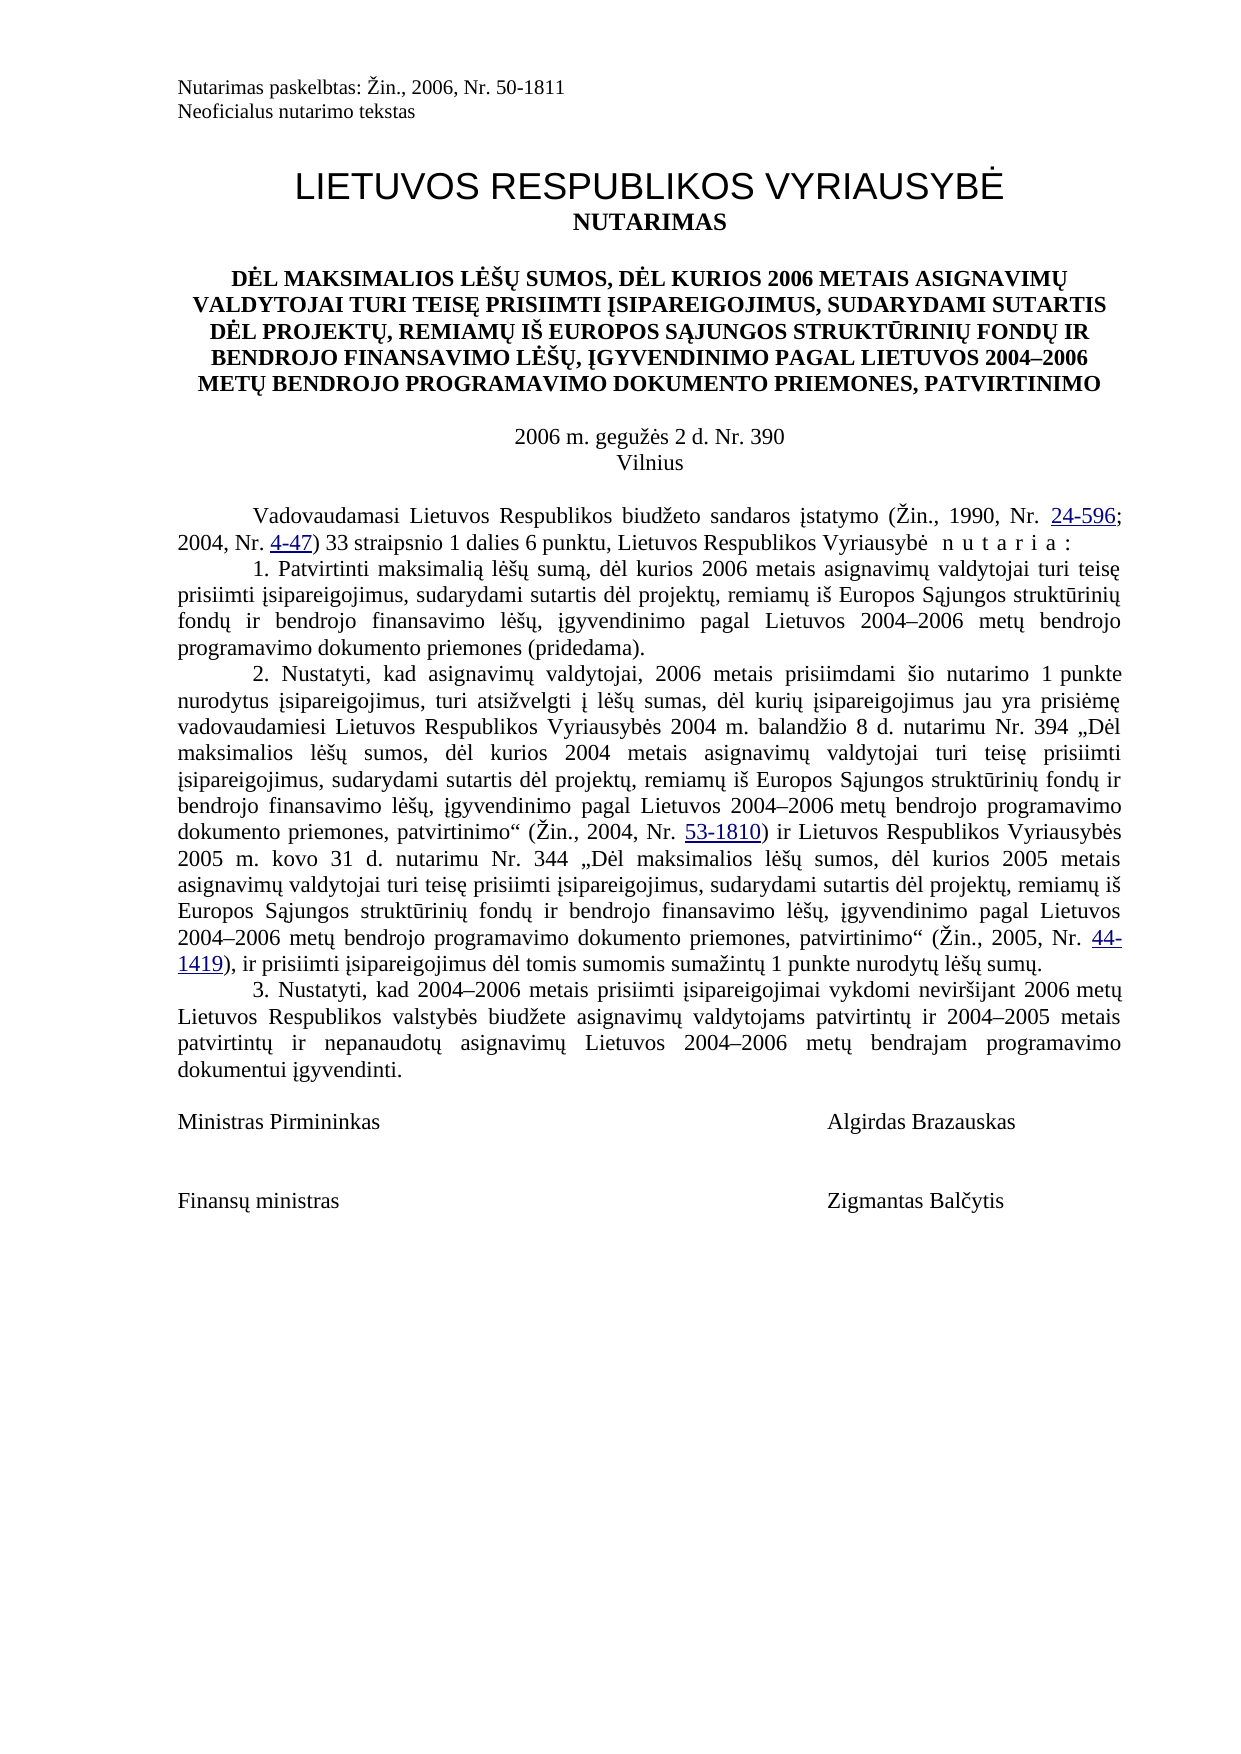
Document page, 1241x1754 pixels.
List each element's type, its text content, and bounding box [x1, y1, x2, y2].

text Finansų ministras Zigmantas Balčytis [177, 1187, 1122, 1214]
text 2006 m. gegužės 2 d. Nr. 390 [177, 423, 1122, 449]
text DĖL MAKSIMALIOS LĖŠŲ SUMOS, DĖL KURIOS 2006 METAIS ASIGNAVIMŲ VALDYTOJAI TURI TEISĘ PRISIIMTI ĮSIPAREIGOJIMUS, SUDARYDAMI SUTARTIS DĖL PROJEKTŲ, REMIAMŲ IŠ EUROPOS SĄJUNGOS STRUKTŪRINIŲ FONDŲ IR BENDROJO FINANSAVIMO LĖŠŲ, ĮGYVENDINIMO PAGAL LIETUVOS 2004–2006 METŲ BENDROJO PROGRAMAVIMO DOKUMENTO PRIEMONES, PATVIRTINIMO [177, 265, 1122, 397]
subtitle Lietuvos Respublikos Vyriausybė [177, 164, 1122, 207]
text NUTARIMAS [177, 207, 1122, 236]
text Vadovaudamasi Lietuvos Respublikos biudžeto sandaros įstatymo (Žin., 1990, Nr. 24-596; 2004, Nr. 4-47) 33 straipsnio 1 dalies 6 punktu, Lietuvos Respublikos Vyriausybė nutaria: [177, 502, 1122, 555]
text Vilnius [177, 449, 1122, 476]
text 1. Patvirtinti maksimalią lėšų sumą, dėl kurios 2006 metais asignavimų valdytojai turi teisę prisiimti įsipareigojimus, sudarydami sutartis dėl projektų, remiamų iš Europos Sąjungos struktūrinių fondų ir bendrojo finansavimo lėšų, įgyvendinimo pagal Lietuvos 2004–2006 metų bendrojo programavimo dokumento priemones (pridedama). [177, 555, 1122, 660]
text Ministras Pirmininkas Algirdas Brazauskas [177, 1108, 1122, 1135]
text Nutarimas paskelbtas: Žin., 2006, Nr. 50-1811 [177, 75, 1122, 99]
text Neoficialus nutarimo tekstas [177, 99, 1122, 123]
text 3. Nustatyti, kad 2004–2006 metais prisiimti įsipareigojimai vykdomi neviršijant 2006 metų Lietuvos Respublikos valstybės biudžete asignavimų valdytojams patvirtintų ir 2004–2005 metais patvirtintų ir nepanaudotų asignavimų Lietuvos 2004–2006 metų bendrajam programavimo dokumentui įgyvendinti. [177, 977, 1122, 1082]
text 2. Nustatyti, kad asignavimų valdytojai, 2006 metais prisiimdami šio nutarimo 1 punkte nurodytus įsipareigojimus, turi atsižvelgti į lėšų sumas, dėl kurių įsipareigojimus jau yra prisiėmę vadovaudamiesi Lietuvos Respublikos Vyriausybės 2004 m. balandžio 8 d. nutarimu Nr. 394 „Dėl maksimalios lėšų sumos, dėl kurios 2004 metais asignavimų valdytojai turi teisę prisiimti įsipareigojimus, sudarydami sutartis dėl projektų, remiamų iš Europos Sąjungos struktūrinių fondų ir bendrojo finansavimo lėšų, įgyvendinimo pagal Lietuvos 2004–2006 metų bendrojo programavimo dokumento priemones, patvirtinimo“ (Žin., 2004, Nr. 53-1810) ir Lietuvos Respublikos Vyriausybės 2005 m. kovo 31 d. nutarimu Nr. 344 „Dėl maksimalios lėšų sumos, dėl kurios 2005 metais asignavimų valdytojai turi teisę prisiimti įsipareigojimus, sudarydami sutartis dėl projektų, remiamų iš Europos Sąjungos struktūrinių fondų ir bendrojo finansavimo lėšų, įgyvendinimo pagal Lietuvos 2004–2006 metų bendrojo programavimo dokumento priemones, patvirtinimo“ (Žin., 2005, Nr. 44-1419), ir prisiimti įsipareigojimus dėl tomis sumomis sumažintų 1 punkte nurodytų lėšų sumų. [177, 660, 1122, 977]
